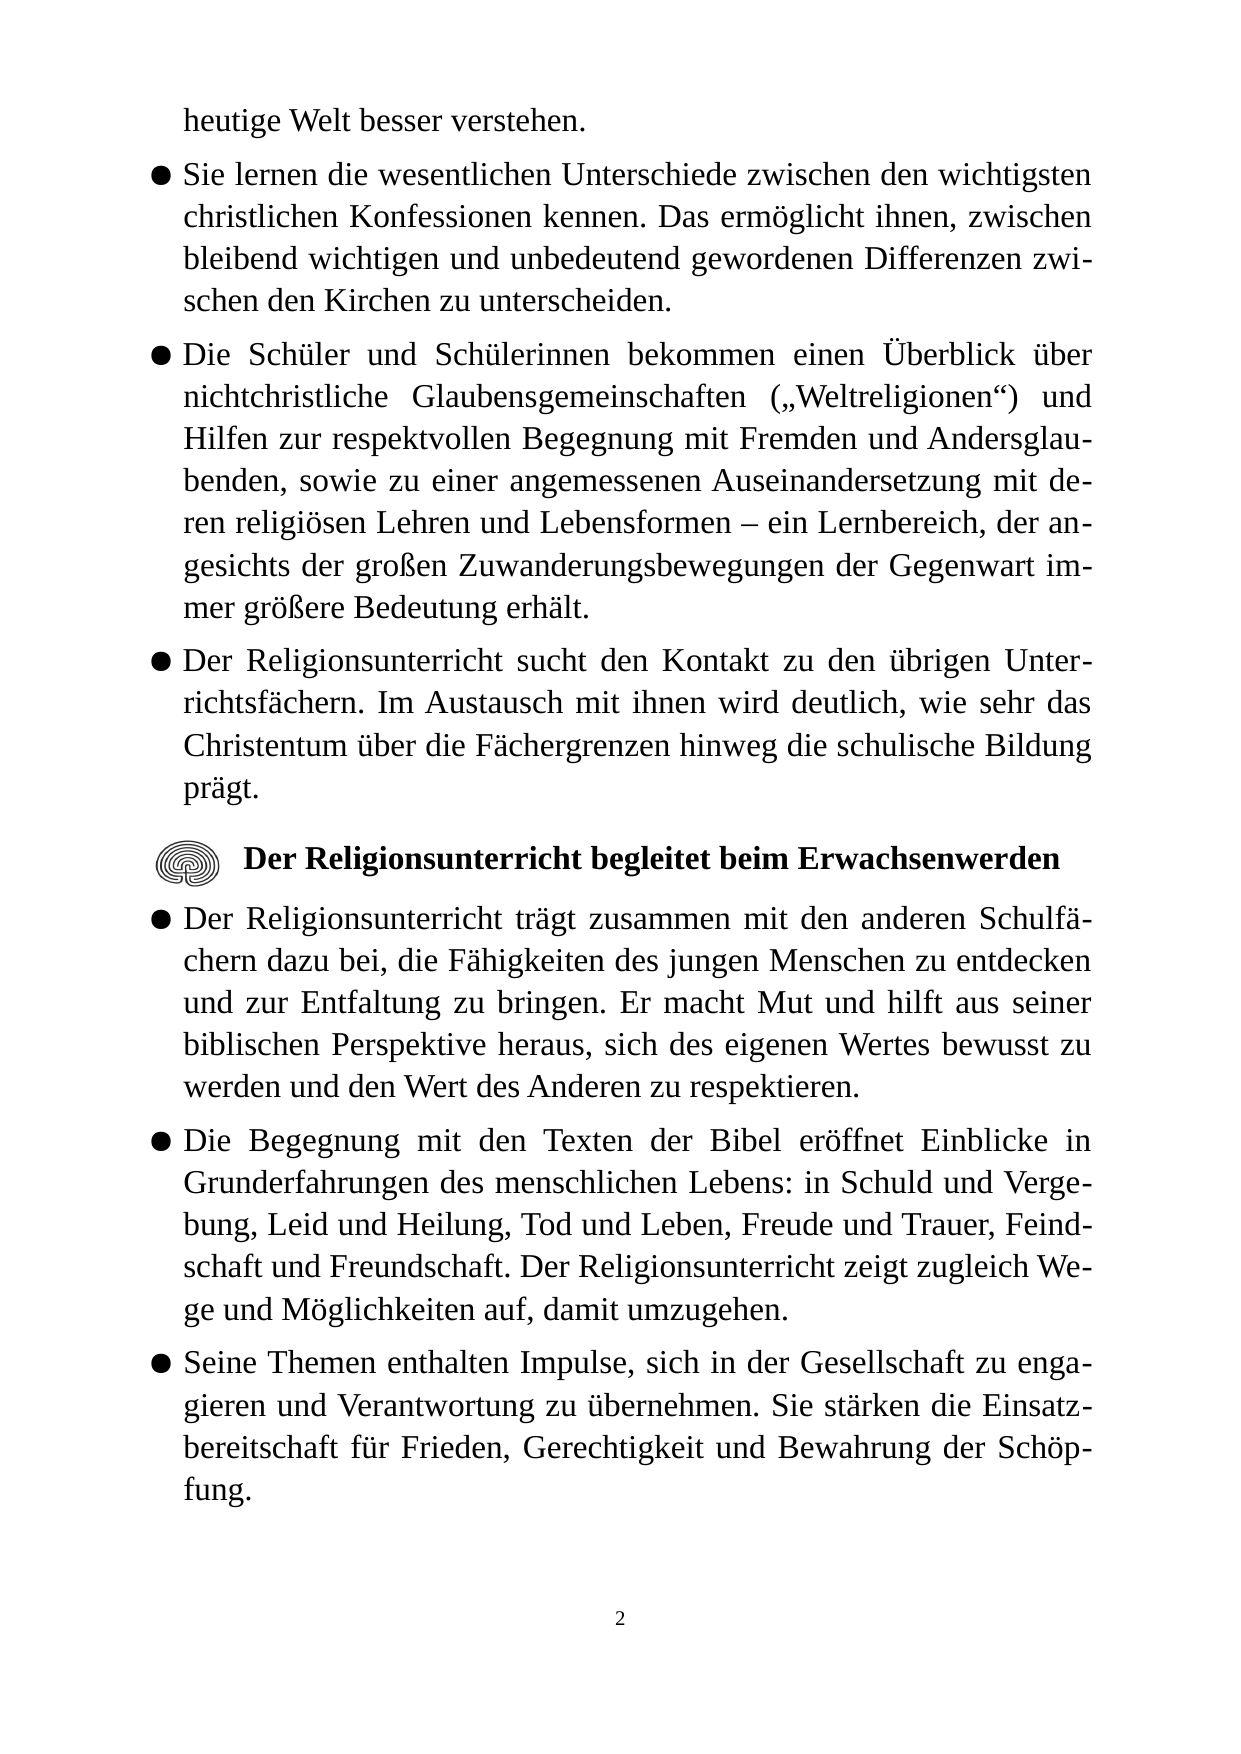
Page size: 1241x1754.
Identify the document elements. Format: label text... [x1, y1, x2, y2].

list Seine Themen enthalten Impulse, sich in der Gesellschaft zu enga­gieren und Verantwortung zu übernehmen. Sie stärken die Einsatz­bereitschaft für Frieden, Gerechtigkeit und Bewahrung der Schöp­fung. [148, 1343, 1093, 1507]
list Der Religionsunterricht trägt zusammen mit den anderen Schulfä­chern dazu bei, die Fähigkeiten des jungen Menschen zu entdecken und zur Entfaltung zu bringen. Er macht Mut und hilft aus seiner biblischen Perspektive heraus, sich des eigenen Wertes bewusst zu werden und den Wert des Anderen zu respektieren. [148, 898, 1093, 1105]
text Der Religionsunterricht begleitet beim Erwachsenwerden [227, 838, 1093, 877]
list Die Schüler und Schülerinnen bekommen einen Überblick über nichtchristliche Glaubensgemeinschaften („Weltreligionen“) und Hilfen zur respektvollen Begegnung mit Fremden und Andersglau­benden, sowie zu einer angemessenen Auseinandersetzung mit de­ren religiösen Lehren und Lebensformen – ein Lernbereich, der an­gesichts der großen Zuwanderungsbewegungen der Gegenwart im­mer größere Bedeutung erhält. [148, 334, 1093, 625]
list Sie lernen die wesentlichen Unterschiede zwischen den wichtigsten christlichen Konfessionen kennen. Das ermöglicht ihnen, zwischen bleibend wichtigen und unbedeutend gewordenen Differenzen zwi­schen den Kirchen zu unterscheiden. [148, 154, 1093, 319]
list Der Religionsunterricht sucht den Kontakt zu den übrigen Unter­richtsfächern. Im Austausch mit ihnen wird deutlich, wie sehr das Christentum über die Fächergrenzen hinweg die schulische Bildung prägt. [148, 641, 1093, 805]
list Die Begegnung mit den Texten der Bibel eröffnet Einblicke in Grunderfahrungen des menschlichen Lebens: in Schuld und Verge­bung, Leid und Heilung, Tod und Leben, Freude und Trauer, Feind­schaft und Freundschaft. Der Religionsunterricht zeigt zugleich We­ge und Möglichkeiten auf, damit umzugehen. [148, 1121, 1093, 1327]
list heutige Welt besser verstehen. [148, 100, 1093, 139]
picture [146, 836, 227, 891]
